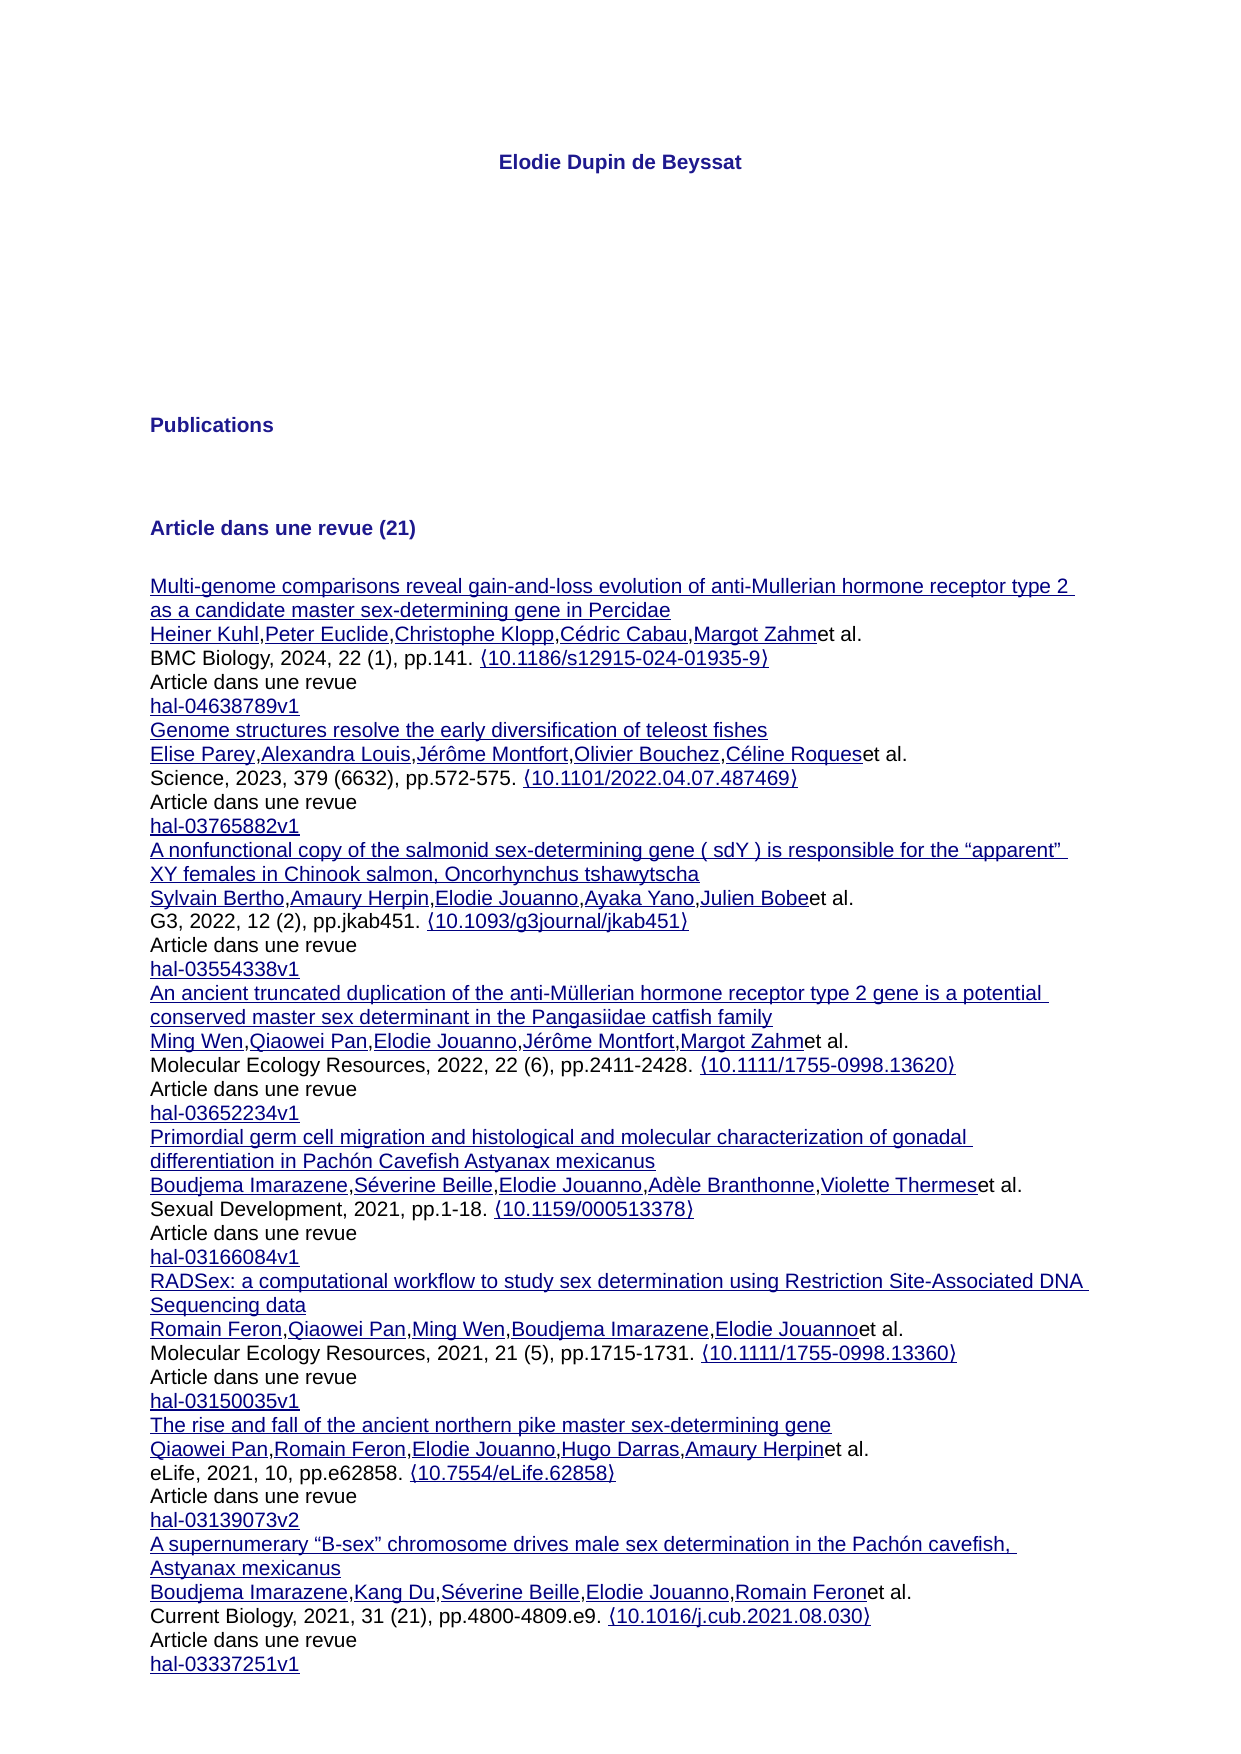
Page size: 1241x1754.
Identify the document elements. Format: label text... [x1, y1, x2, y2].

subtitle Article dans une revue (21) [150, 516, 1090, 539]
table_cell The rise and fall of the ancient northern pike master sex-determining gene Qiaowei Pan,Romain Feron,Elodie Jouanno,Hugo Darras,Amaury Herpinet al. eLife, 2021, 10, pp.e62858. ⟨10.7554/eLife.62858⟩ Article dans une revue hal-03139073v2 [150, 1413, 1090, 1532]
subtitle Elodie Dupin de Beyssat [150, 150, 1090, 174]
table_header Multi-genome comparisons reveal gain-and-loss evolution of anti-Mullerian hormone receptor type 2 as a candidate master sex-determining gene in Percidae Heiner Kuhl,Peter Euclide,Christophe Klopp,Cédric Cabau,Margot Zahmet al. BMC Biology, 2024, 22 (1), pp.141. ⟨10.1186/s12915-024-01935-9⟩ Article dans une revue hal-04638789v1 [150, 574, 1090, 718]
table_cell An ancient truncated duplication of the anti‐Müllerian hormone receptor type 2 gene is a potential conserved master sex determinant in the Pangasiidae catfish family Ming Wen,Qiaowei Pan,Elodie Jouanno,Jérôme Montfort,Margot Zahmet al. Molecular Ecology Resources, 2022, 22 (6), pp.2411-2428. ⟨10.1111/1755-0998.13620⟩ Article dans une revue hal-03652234v1 [150, 981, 1090, 1125]
table_cell Primordial germ cell migration and histological and molecular characterization of gonadal differentiation in Pachón Cavefish Astyanax mexicanus Boudjema Imarazene,Séverine Beille,Elodie Jouanno,Adèle Branthonne,Violette Thermeset al. Sexual Development, 2021, pp.1-18. ⟨10.1159/000513378⟩ Article dans une revue hal-03166084v1 [150, 1125, 1090, 1269]
table_cell RADSex: a computational workflow to study sex determination using Restriction Site‐Associated DNA Sequencing data Romain Feron,Qiaowei Pan,Ming Wen,Boudjema Imarazene,Elodie Jouannoet al. Molecular Ecology Resources, 2021, 21 (5), pp.1715-1731. ⟨10.1111/1755-0998.13360⟩ Article dans une revue hal-03150035v1 [150, 1269, 1090, 1412]
table_cell Genome structures resolve the early diversification of teleost fishes Elise Parey,Alexandra Louis,Jérôme Montfort,Olivier Bouchez,Céline Roqueset al. Science, 2023, 379 (6632), pp.572-575. ⟨10.1101/2022.04.07.487469⟩ Article dans une revue hal-03765882v1 [150, 718, 1090, 837]
table_cell A nonfunctional copy of the salmonid sex-determining gene ( sdY ) is responsible for the “apparent” XY females in Chinook salmon, Oncorhynchus tshawytscha Sylvain Bertho,Amaury Herpin,Elodie Jouanno,Ayaka Yano,Julien Bobeet al. G3, 2022, 12 (2), pp.jkab451. ⟨10.1093/g3journal/jkab451⟩ Article dans une revue hal-03554338v1 [150, 838, 1090, 981]
subtitle Publications [150, 412, 1090, 436]
table_cell A supernumerary “B-sex” chromosome drives male sex determination in the Pachón cavefish, Astyanax mexicanus Boudjema Imarazene,Kang Du,Séverine Beille,Elodie Jouanno,Romain Feronet al. Current Biology, 2021, 31 (21), pp.4800-4809.e9. ⟨10.1016/j.cub.2021.08.030⟩ Article dans une revue hal-03337251v1 [150, 1532, 1090, 1676]
